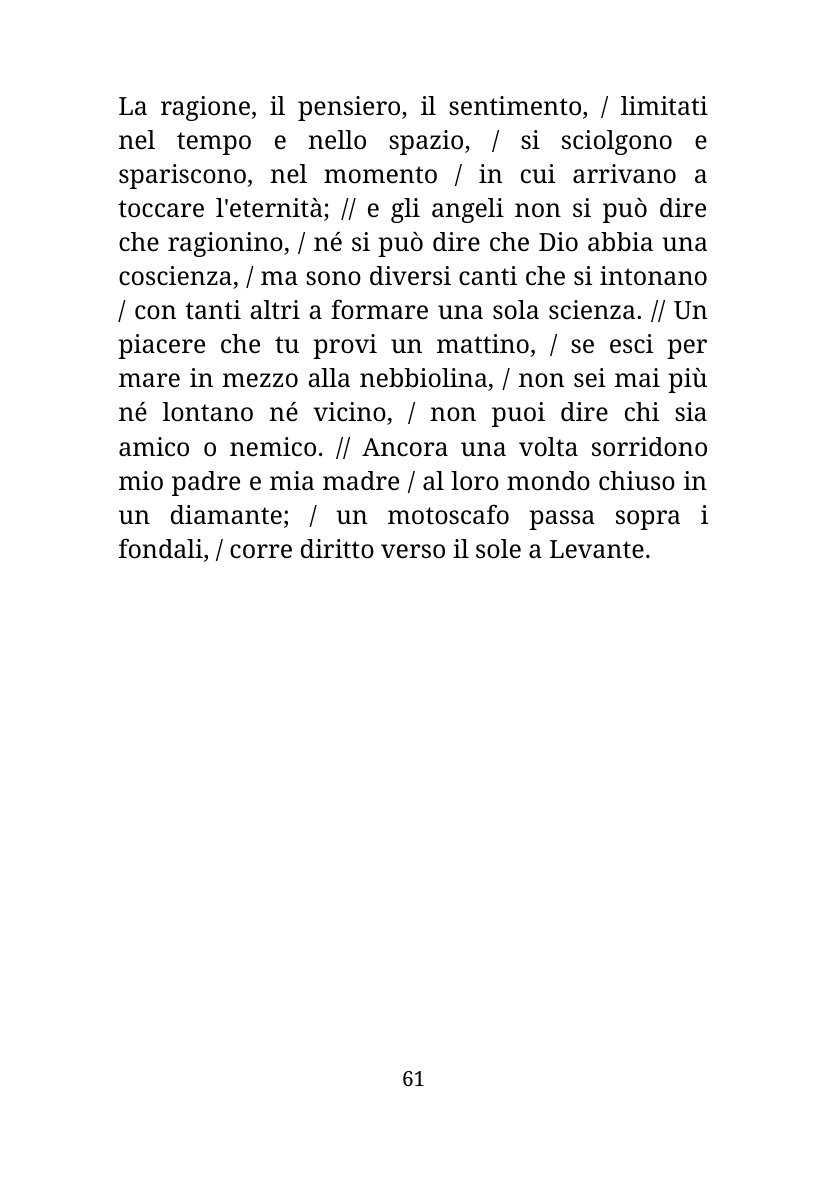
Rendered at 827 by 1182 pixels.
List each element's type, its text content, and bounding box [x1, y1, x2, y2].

text La ragione, il pensiero, il sentimento, / limitati nel tempo e nello spazio, / si sciolgono e spariscono, nel momento / in cui arrivano a toccare l'eternità; // e gli angeli non si può dire che ragionino, / né si può dire che Dio abbia una coscienza, / ma sono diversi canti che si intonano / con tanti altri a formare una sola scienza. // Un piacere che tu provi un mattino, / se esci per mare in mezzo alla nebbiolina, / non sei mai più né lontano né vicino, / non puoi dire chi sia amico o nemico. // Ancora una volta sorridono mio padre e mia madre / al loro mondo chiuso in un diamante; / un motoscafo passa sopra i fondali, / corre diritto verso il sole a Levante. [118, 88, 709, 565]
